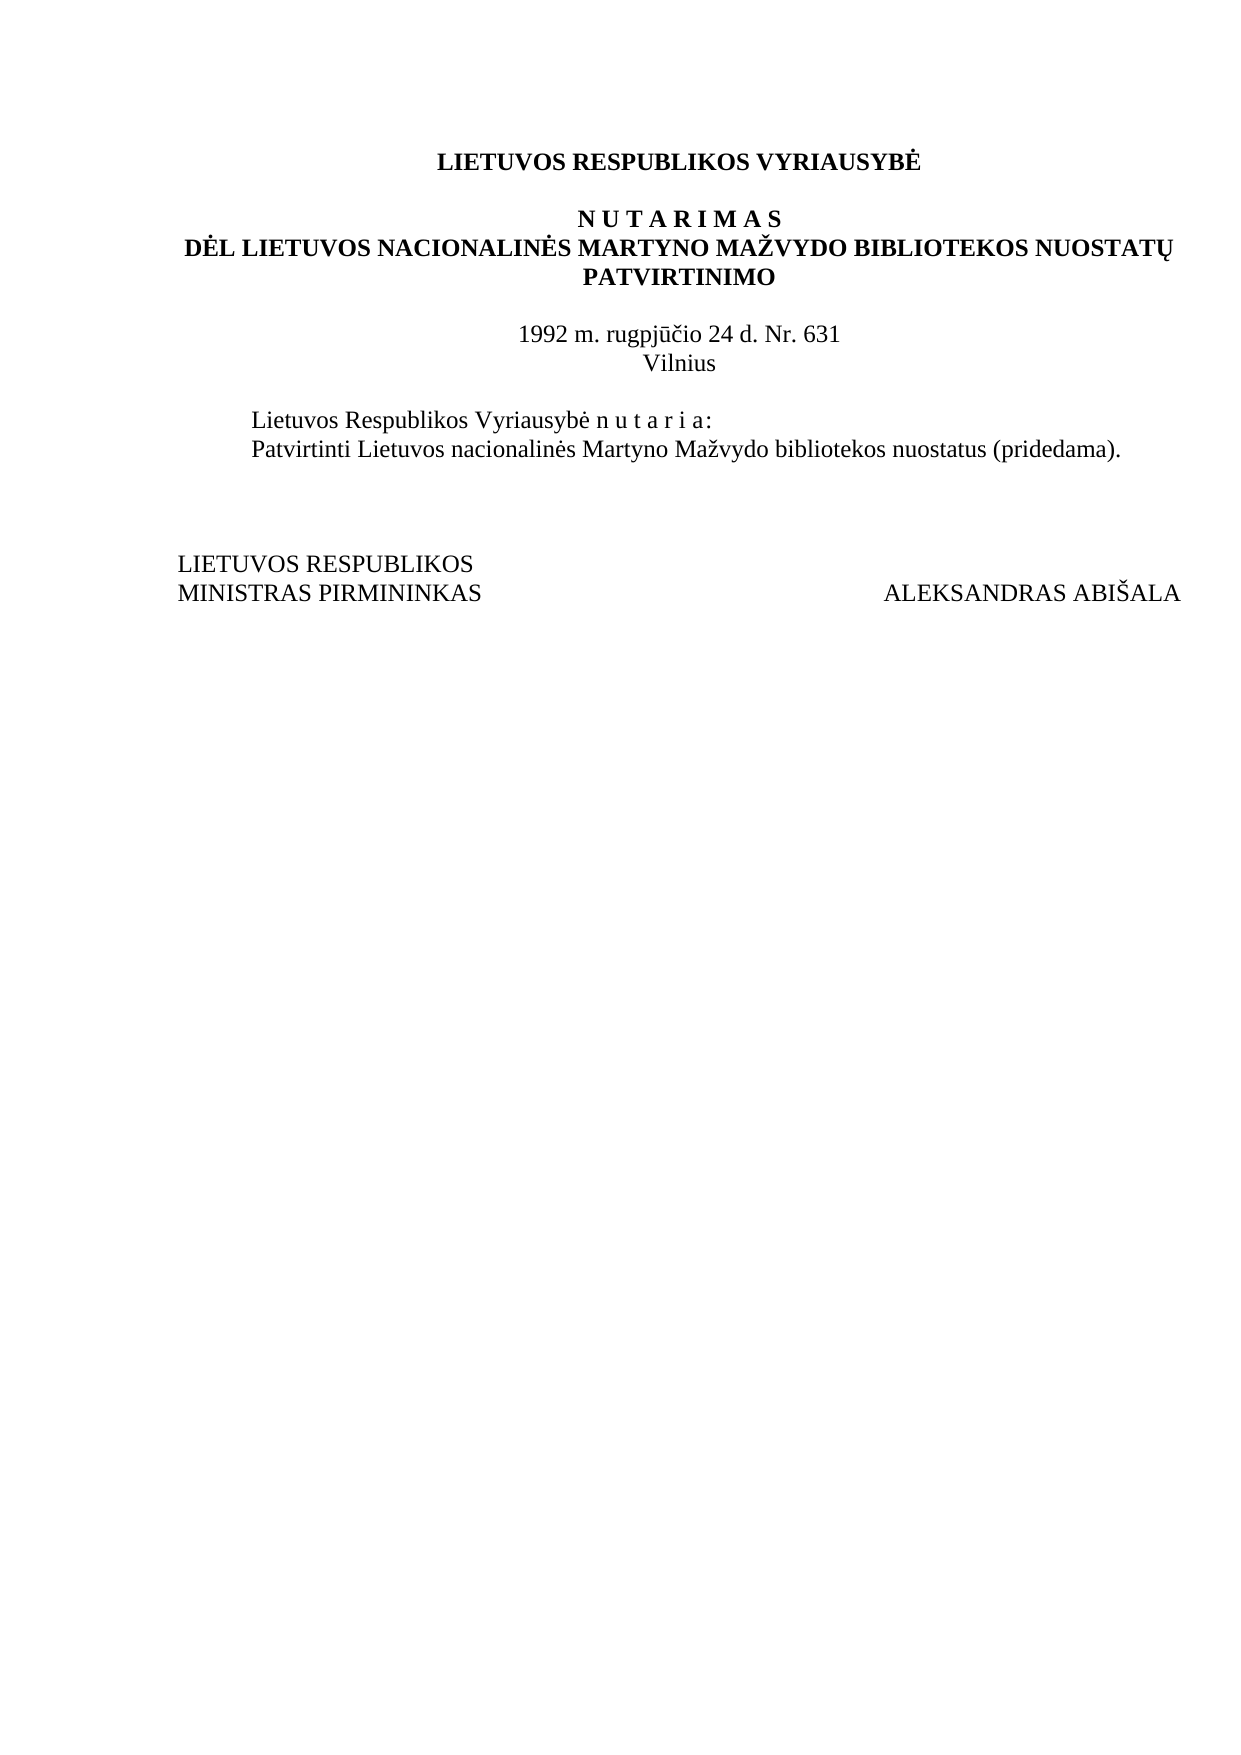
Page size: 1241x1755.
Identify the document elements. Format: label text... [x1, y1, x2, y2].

text 1992 m. rugpjūčio 24 d. Nr. 631 [177, 319, 1181, 348]
text N U T A R I M A S [177, 204, 1181, 233]
text Vilnius [177, 348, 1181, 377]
text MINISTRAS PIRMININKAS ALEKSANDRAS ABIŠALA [177, 578, 1181, 607]
text Patvirtinti Lietuvos nacionalinės Martyno Mažvydo bibliotekos nuostatus (pridedama). [177, 434, 1181, 463]
text DĖL LIETUVOS NACIONALINĖS MARTYNO MAŽVYDO BIBLIOTEKOS NUOSTATŲ PATVIRTINIMO [177, 233, 1181, 291]
text LIETUVOS RESPUBLIKOS [177, 549, 1181, 578]
text Lietuvos Respublikos Vyriausybė nutaria: [177, 406, 1181, 434]
text LIETUVOS RESPUBLIKOS VYRIAUSYBĖ [177, 147, 1181, 176]
